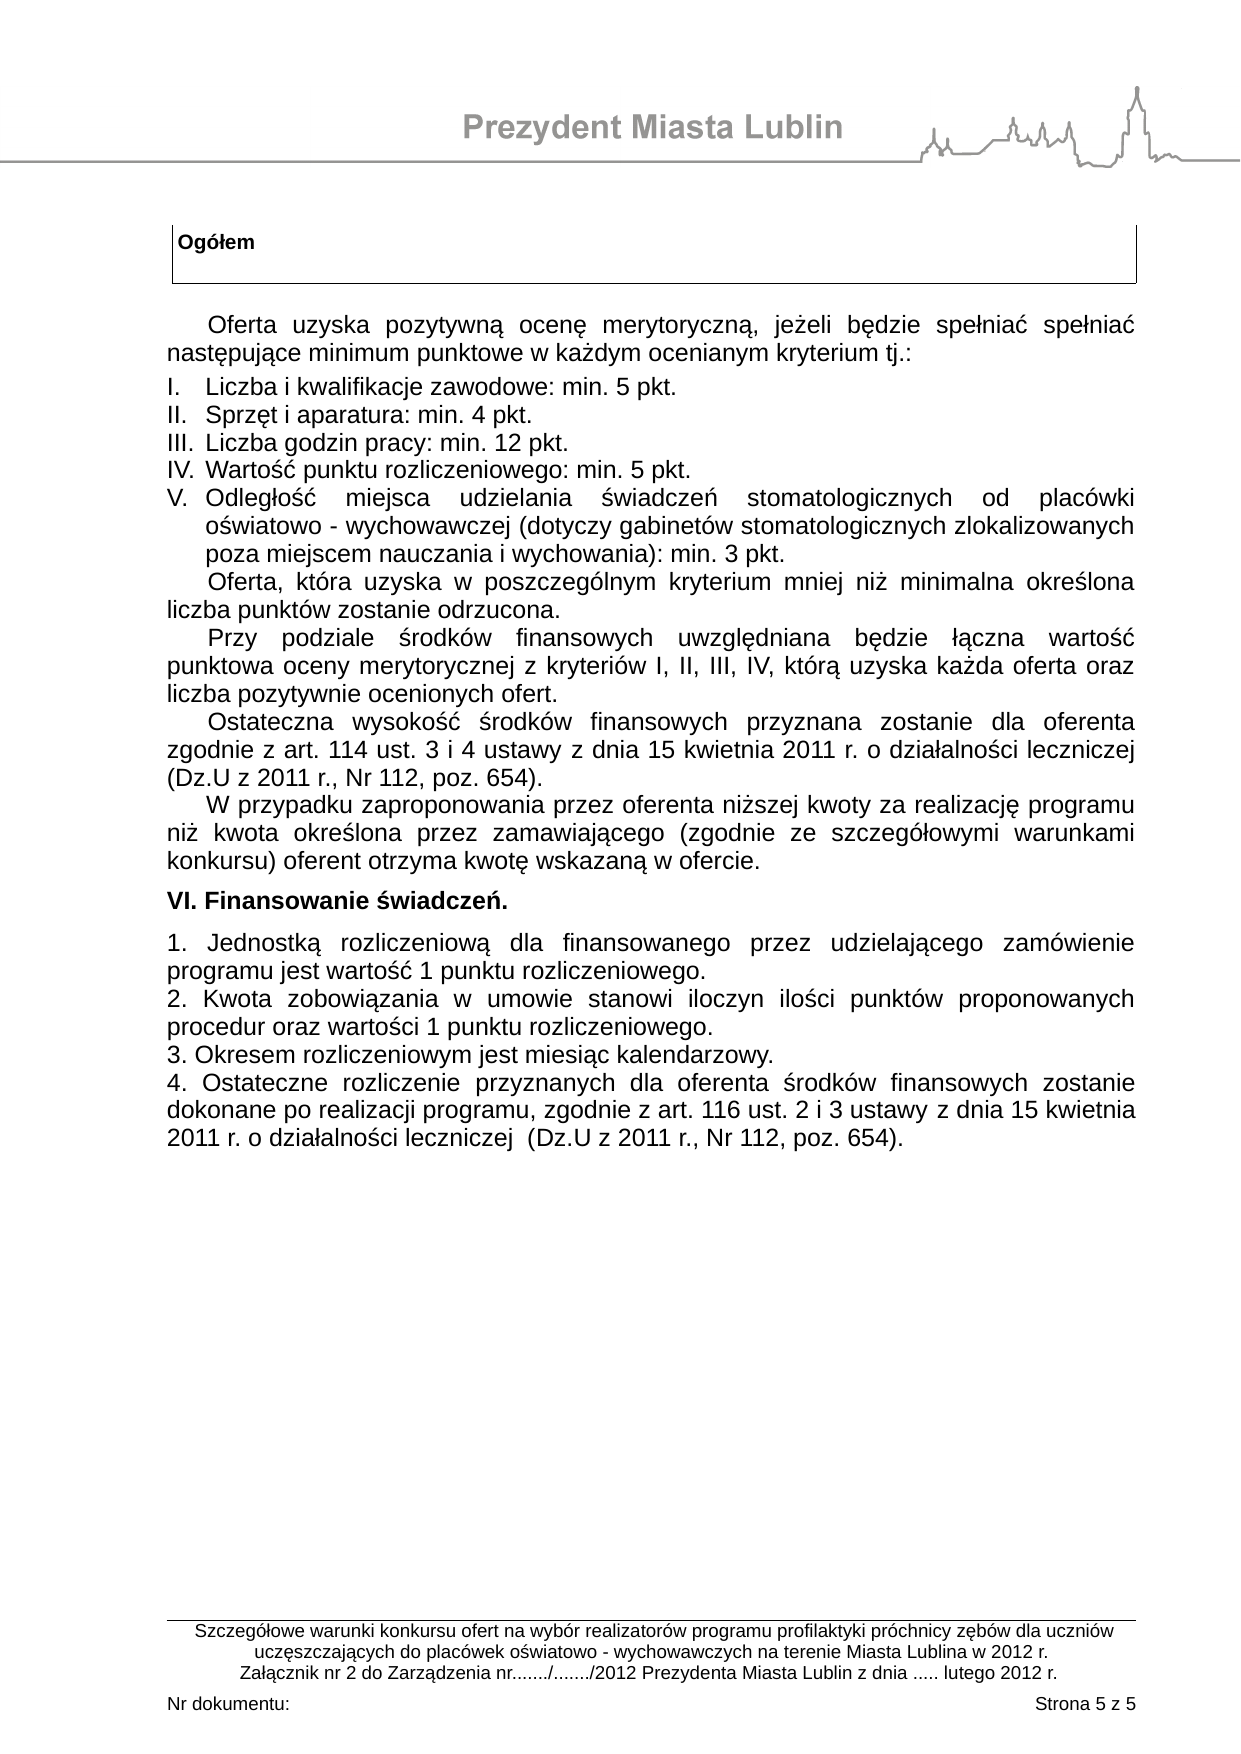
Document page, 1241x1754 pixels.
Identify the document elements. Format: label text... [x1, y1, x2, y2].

text Ostateczna wysokość środków finansowych przyznana zostanie dla oferenta zgodnie z art. 114 ust. 3 i 4 ustawy z dnia 15 kwietnia 2011 r. o działalności leczniczej (Dz.U z 2011 r., Nr 112, poz. 654). [167, 708, 1136, 791]
table_cell [824, 225, 1136, 283]
text VI. Finansowanie świadczeń. [167, 887, 1136, 915]
table_cell Ogółem [173, 225, 823, 283]
text 2. Kwota zobowiązania w umowie stanowi iloczyn ilości punktów proponowanych procedur oraz wartości 1 punktu rozliczeniowego. [167, 984, 1136, 1040]
list Liczba godzin pracy: min. 12 pkt. [167, 428, 1136, 456]
text Przy podziale środków finansowych uwzględniana będzie łączna wartość punktowa oceny merytorycznej z kryteriów I, II, III, IV, którą uzyska każda oferta oraz liczba pozytywnie ocenionych ofert. [167, 624, 1136, 708]
text Oferta, która uzyska w poszczególnym kryterium mniej niż minimalna określona liczba punktów zostanie odrzucona. [167, 568, 1136, 624]
list Liczba i kwalifikacje zawodowe: min. 5 pkt. [167, 373, 1136, 401]
text Oferta uzyska pozytywną ocenę merytoryczną, jeżeli będzie spełniać spełniać następujące minimum punktowe w każdym ocenianym kryterium tj.: [167, 311, 1136, 367]
list Odległość miejsca udzielania świadczeń stomatologicznych od placówki oświatowo - wychowawczej (dotyczy gabinetów stomatologicznych zlokalizowanych poza miejscem nauczania i wychowania): min. 3 pkt. [167, 484, 1136, 568]
picture [0, 86, 1241, 168]
text 3. Okresem rozliczeniowym jest miesiąc kalendarzowy. [167, 1040, 1136, 1068]
text 1. Jednostką rozliczeniową dla finansowanego przez udzielającego zamówienie programu jest wartość 1 punktu rozliczeniowego. [167, 929, 1136, 984]
text W przypadku zaproponowania przez oferenta niższej kwoty za realizację programu niż kwota określona przez zamawiającego (zgodnie ze szczegółowymi warunkami konkursu) oferent otrzyma kwotę wskazaną w ofercie. [167, 791, 1136, 875]
text 4. Ostateczne rozliczenie przyznanych dla oferenta środków finansowych zostanie dokonane po realizacji programu, zgodnie z art. 116 ust. 2 i 3 ustawy z dnia 15 kwietnia 2011 r. o działalności leczniczej (Dz.U z 2011 r., Nr 112, poz. 654). [167, 1068, 1136, 1152]
list Sprzęt i aparatura: min. 4 pkt. [167, 401, 1136, 428]
list Wartość punktu rozliczeniowego: min. 5 pkt. [167, 456, 1136, 484]
